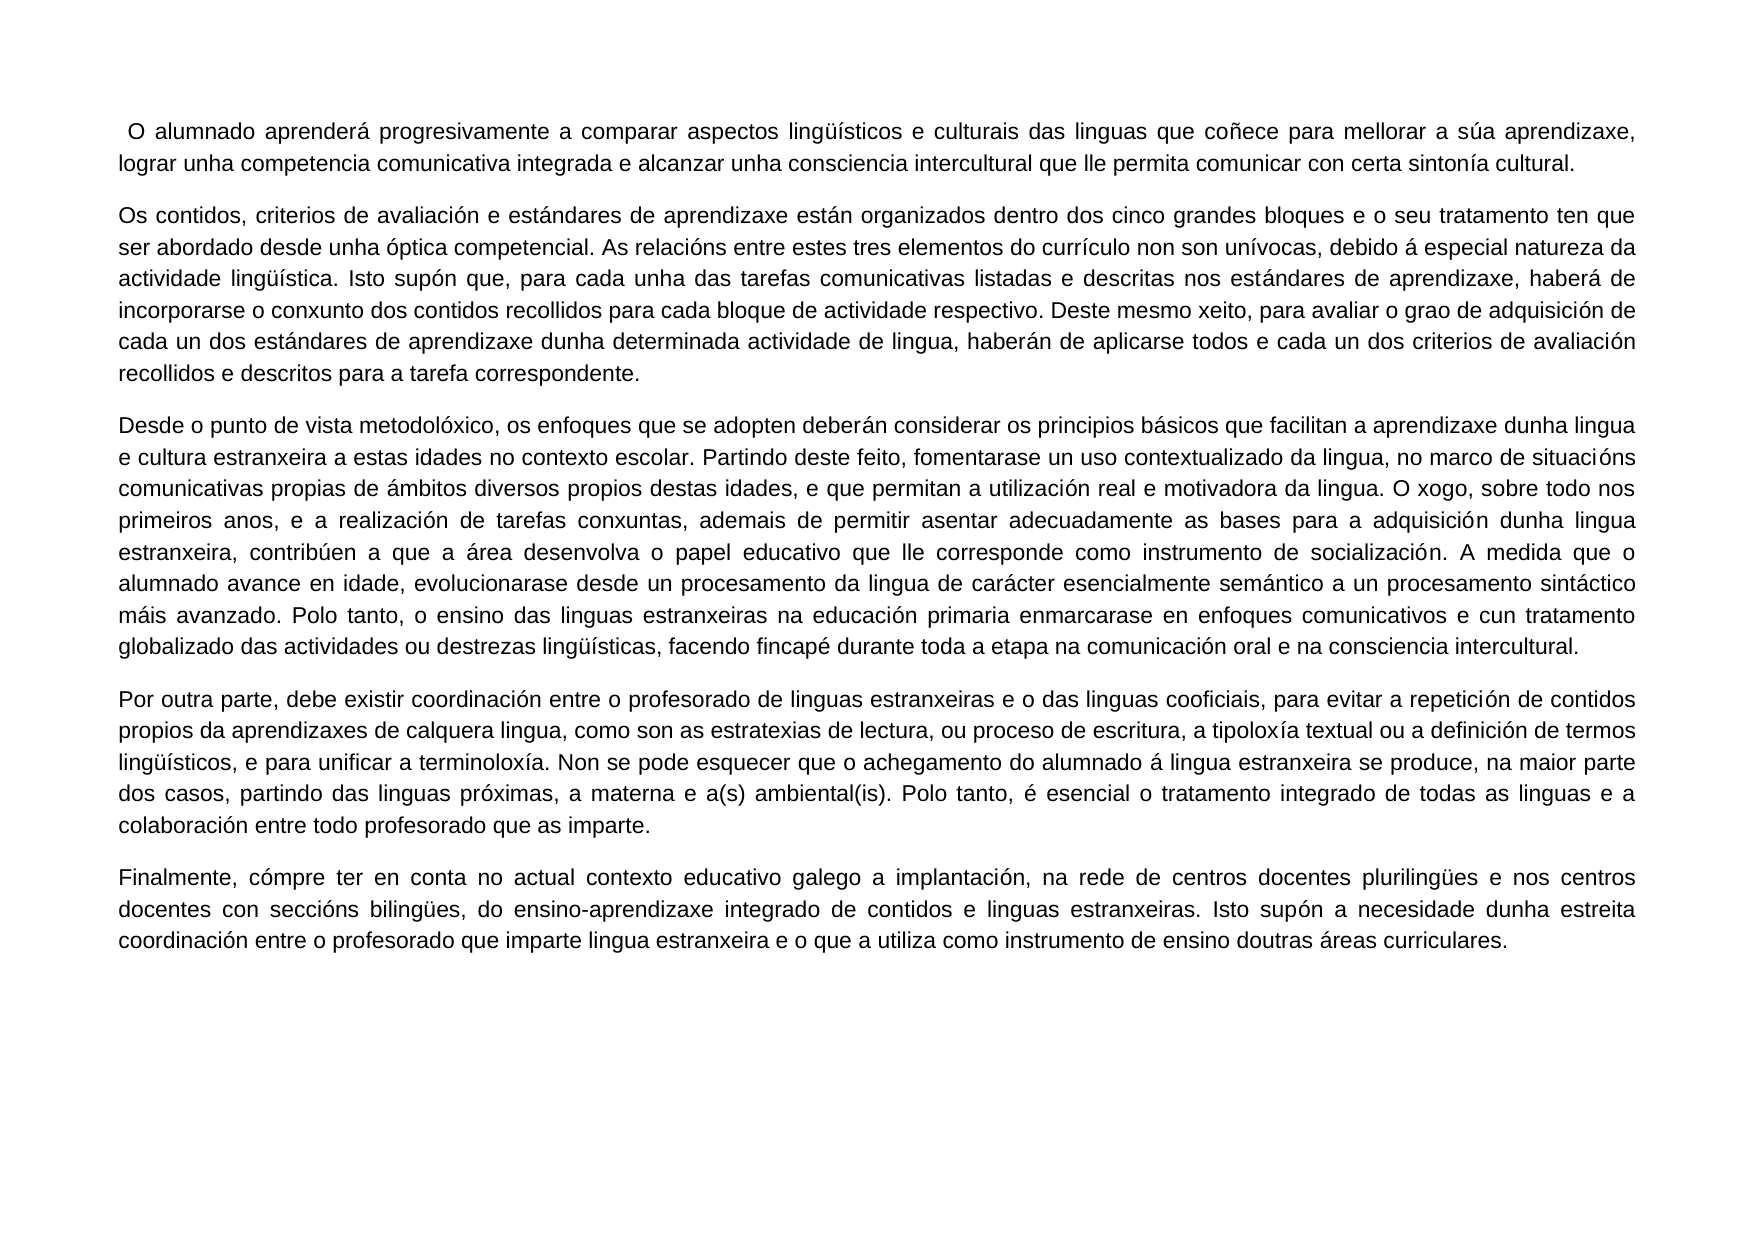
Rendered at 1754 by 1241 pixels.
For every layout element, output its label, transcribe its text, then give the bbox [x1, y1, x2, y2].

text Os contidos, criterios de avaliación e estándares de aprendizaxe están organizados dentro dos cinco grandes bloques e o seu tratamento ten que ser abordado desde unha óptica competencial. As relacións entre estes tres elementos do currículo non son unívocas, debido á especial natureza da actividade lingüística. Isto supón que, para cada unha das tarefas comunicativas listadas e descritas nos estándares de aprendizaxe, haberá de incorporarse o conxunto dos contidos recollidos para cada bloque de actividade respectivo. Deste mesmo xeito, para avaliar o grao de adquisición de cada un dos estándares de aprendizaxe dunha determinada actividade de lingua, haberán de aplicarse todos e cada un dos criterios de avaliación recollidos e descritos para a tarefa correspondente. [118, 202, 1636, 386]
text Por outra parte, debe existir coordinación entre o profesorado de linguas estranxeiras e o das linguas cooficiais, para evitar a repetición de contidos propios da aprendizaxes de calquera lingua, como son as estratexias de lectura, ou proceso de escritura, a tipoloxía textual ou a definición de termos lingüísticos, e para unificar a terminoloxía. Non se pode esquecer que o achegamento do alumnado á lingua estranxeira se produce, na maior parte dos casos, partindo das linguas próximas, a materna e a(s) ambiental(is). Polo tanto, é esencial o tratamento integrado de todas as linguas e a colaboración entre todo profesorado que as imparte. [118, 686, 1636, 838]
text Finalmente, cómpre ter en conta no actual contexto educativo galego a implantación, na rede de centros docentes plurilingües e nos centros docentes con seccións bilingües, do ensino-aprendizaxe integrado de contidos e linguas estranxeiras. Isto supón a necesidade dunha estreita coordinación entre o profesorado que imparte lingua estranxeira e o que a utiliza como instrumento de ensino doutras áreas curriculares. [118, 864, 1636, 954]
text O alumnado aprenderá progresivamente a comparar aspectos lingüísticos e culturais das linguas que coñece para mellorar a súa aprendizaxe, lograr unha competencia comunicativa integrada e alcanzar unha consciencia intercultural que lle permita comunicar con certa sintonía cultural. [118, 118, 1636, 176]
text Desde o punto de vista metodolóxico, os enfoques que se adopten deberán considerar os principios básicos que facilitan a aprendizaxe dunha lingua e cultura estranxeira a estas idades no contexto escolar. Partindo deste feito, fomentarase un uso contextualizado da lingua, no marco de situacións comunicativas propias de ámbitos diversos propios destas idades, e que permitan a utilización real e motivadora da lingua. O xogo, sobre todo nos primeiros anos, e a realización de tarefas conxuntas, ademais de permitir asentar adecuadamente as bases para a adquisición dunha lingua estranxeira, contribúen a que a área desenvolva o papel educativo que lle corresponde como instrumento de socialización. A medida que o alumnado avance en idade, evolucionarase desde un procesamento da lingua de carácter esencialmente semántico a un procesamento sintáctico máis avanzado. Polo tanto, o ensino das linguas estranxeiras na educación primaria enmarcarase en enfoques comunicativos e cun tratamento globalizado das actividades ou destrezas lingüísticas, facendo fincapé durante toda a etapa na comunicación oral e na consciencia intercultural. [118, 412, 1636, 659]
